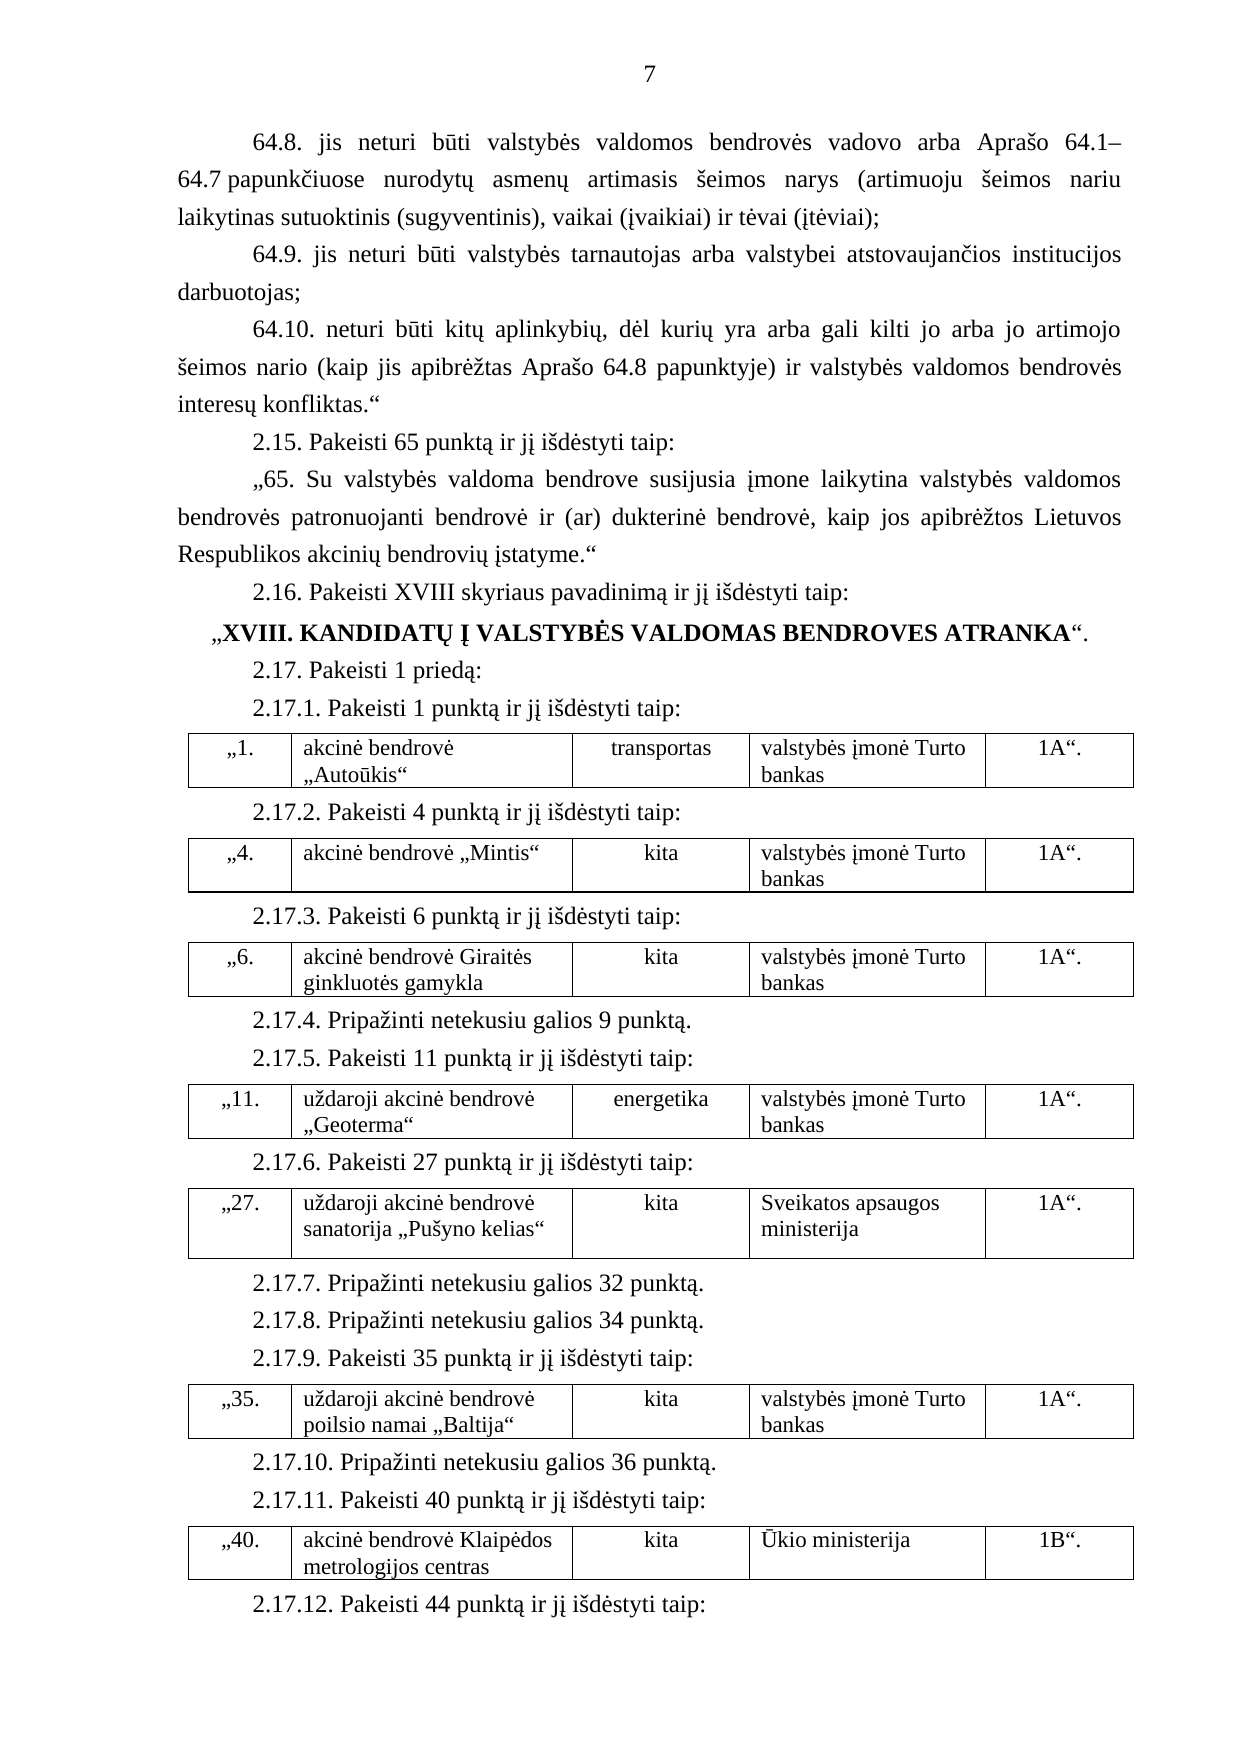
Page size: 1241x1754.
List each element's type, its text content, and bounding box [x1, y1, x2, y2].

table_header uždaroji akcinė bendrovė poilsio namai „Baltija“ [292, 1385, 572, 1437]
text 2.17.10. Pripažinti netekusiu galios 36 punktą. [177, 1438, 1122, 1476]
table_header kita [573, 1189, 749, 1258]
table_header kita [573, 1527, 749, 1579]
text 2.17. Pakeisti 1 priedą: [177, 646, 1122, 684]
table_header valstybės įmonė Turto bankas [750, 1085, 985, 1137]
table_header „27. [189, 1189, 291, 1258]
text 2.17.6. Pakeisti 27 punktą ir jį išdėstyti taip: [177, 1138, 1122, 1176]
text 64.9. jis neturi būti valstybės tarnautojas arba valstybei atstovaujančios institucijos darbuotojas; [177, 231, 1122, 306]
table_header Sveikatos apsaugos ministerija [750, 1189, 985, 1258]
table_header uždaroji akcinė bendrovė sanatorija „Pušyno kelias“ [292, 1189, 572, 1258]
table_header akcinė bendrovė „Autoūkis“ [292, 734, 572, 787]
text 2.17.12. Pakeisti 44 punktą ir jį išdėstyti taip: [177, 1580, 1122, 1618]
table_header valstybės įmonė Turto bankas [750, 943, 985, 996]
table_header 1A“. [986, 943, 1133, 996]
text 2.16. Pakeisti XVIII skyriaus pavadinimą ir jį išdėstyti taip: [177, 568, 1122, 606]
table_header 1A“. [986, 1385, 1133, 1437]
text 2.17.2. Pakeisti 4 punktą ir jį išdėstyti taip: [177, 788, 1122, 826]
table_header kita [573, 943, 749, 996]
table_header uždaroji akcinė bendrovė „Geoterma“ [292, 1085, 572, 1137]
table_header „4. [189, 839, 291, 891]
text 2.17.1. Pakeisti 1 punktą ir jį išdėstyti taip: [177, 684, 1122, 721]
text 2.17.4. Pripažinti netekusiu galios 9 punktą. [177, 997, 1122, 1034]
table_header 1A“. [986, 1085, 1133, 1137]
text 2.17.9. Pakeisti 35 punktą ir jį išdėstyti taip: [177, 1334, 1122, 1372]
text 2.17.3. Pakeisti 6 punktą ir jį išdėstyti taip: [177, 892, 1122, 930]
table_header 1A“. [986, 839, 1133, 891]
text 64.10. neturi būti kitų aplinkybių, dėl kurių yra arba gali kilti jo arba jo artimojo šeimos nario (kaip jis apibrėžtas Aprašo 64.8 papunktyje) ir valstybės valdomos bendrovės interesų konfliktas.“ [177, 306, 1122, 418]
table_header valstybės įmonė Turto bankas [750, 1385, 985, 1437]
table_header kita [573, 1385, 749, 1437]
table_header „11. [189, 1085, 291, 1137]
table_header energetika [573, 1085, 749, 1137]
text 64.8. jis neturi būti valstybės valdomos bendrovės vadovo arba Aprašo 64.1–64.7 papunkčiuose nurodytų asmenų artimasis šeimos narys (artimuoju šeimos nariu laikytinas sutuoktinis (sugyventinis), vaikai (įvaikiai) ir tėvai (įtėviai); [177, 118, 1122, 231]
text „XVIII. KANDIDATŲ Į VALSTYBĖS VALDOMAS BENDROVES ATRANKA“. [177, 618, 1122, 646]
table_header 1B“. [986, 1527, 1133, 1579]
table_header kita [573, 839, 749, 891]
table_header 1A“. [986, 1189, 1133, 1258]
table_header 1A“. [986, 734, 1133, 787]
table_header valstybės įmonė Turto bankas [750, 839, 985, 891]
table_header „1. [189, 734, 291, 787]
table_header „40. [189, 1527, 291, 1579]
text 2.17.8. Pripažinti netekusiu galios 34 punktą. [177, 1297, 1122, 1334]
text 2.17.7. Pripažinti netekusiu galios 32 punktą. [177, 1259, 1122, 1297]
table_header „35. [189, 1385, 291, 1437]
table_header akcinė bendrovė „Mintis“ [292, 839, 572, 891]
table_header akcinė bendrovė Klaipėdos metrologijos centras [292, 1527, 572, 1579]
table_header „6. [189, 943, 291, 996]
text 2.17.11. Pakeisti 40 punktą ir jį išdėstyti taip: [177, 1476, 1122, 1513]
table_header Ūkio ministerija [750, 1527, 985, 1579]
table_header akcinė bendrovė Giraitės ginkluotės gamykla [292, 943, 572, 996]
table_header transportas [573, 734, 749, 787]
table_header valstybės įmonė Turto bankas [750, 734, 985, 787]
text „65. Su valstybės valdoma bendrove susijusia įmone laikytina valstybės valdomos bendrovės patronuojanti bendrovė ir (ar) dukterinė bendrovė, kaip jos apibrėžtos Lietuvos Respublikos akcinių bendrovių įstatyme.“ [177, 456, 1122, 568]
text 2.17.5. Pakeisti 11 punktą ir jį išdėstyti taip: [177, 1034, 1122, 1072]
text 2.15. Pakeisti 65 punktą ir jį išdėstyti taip: [177, 418, 1122, 456]
